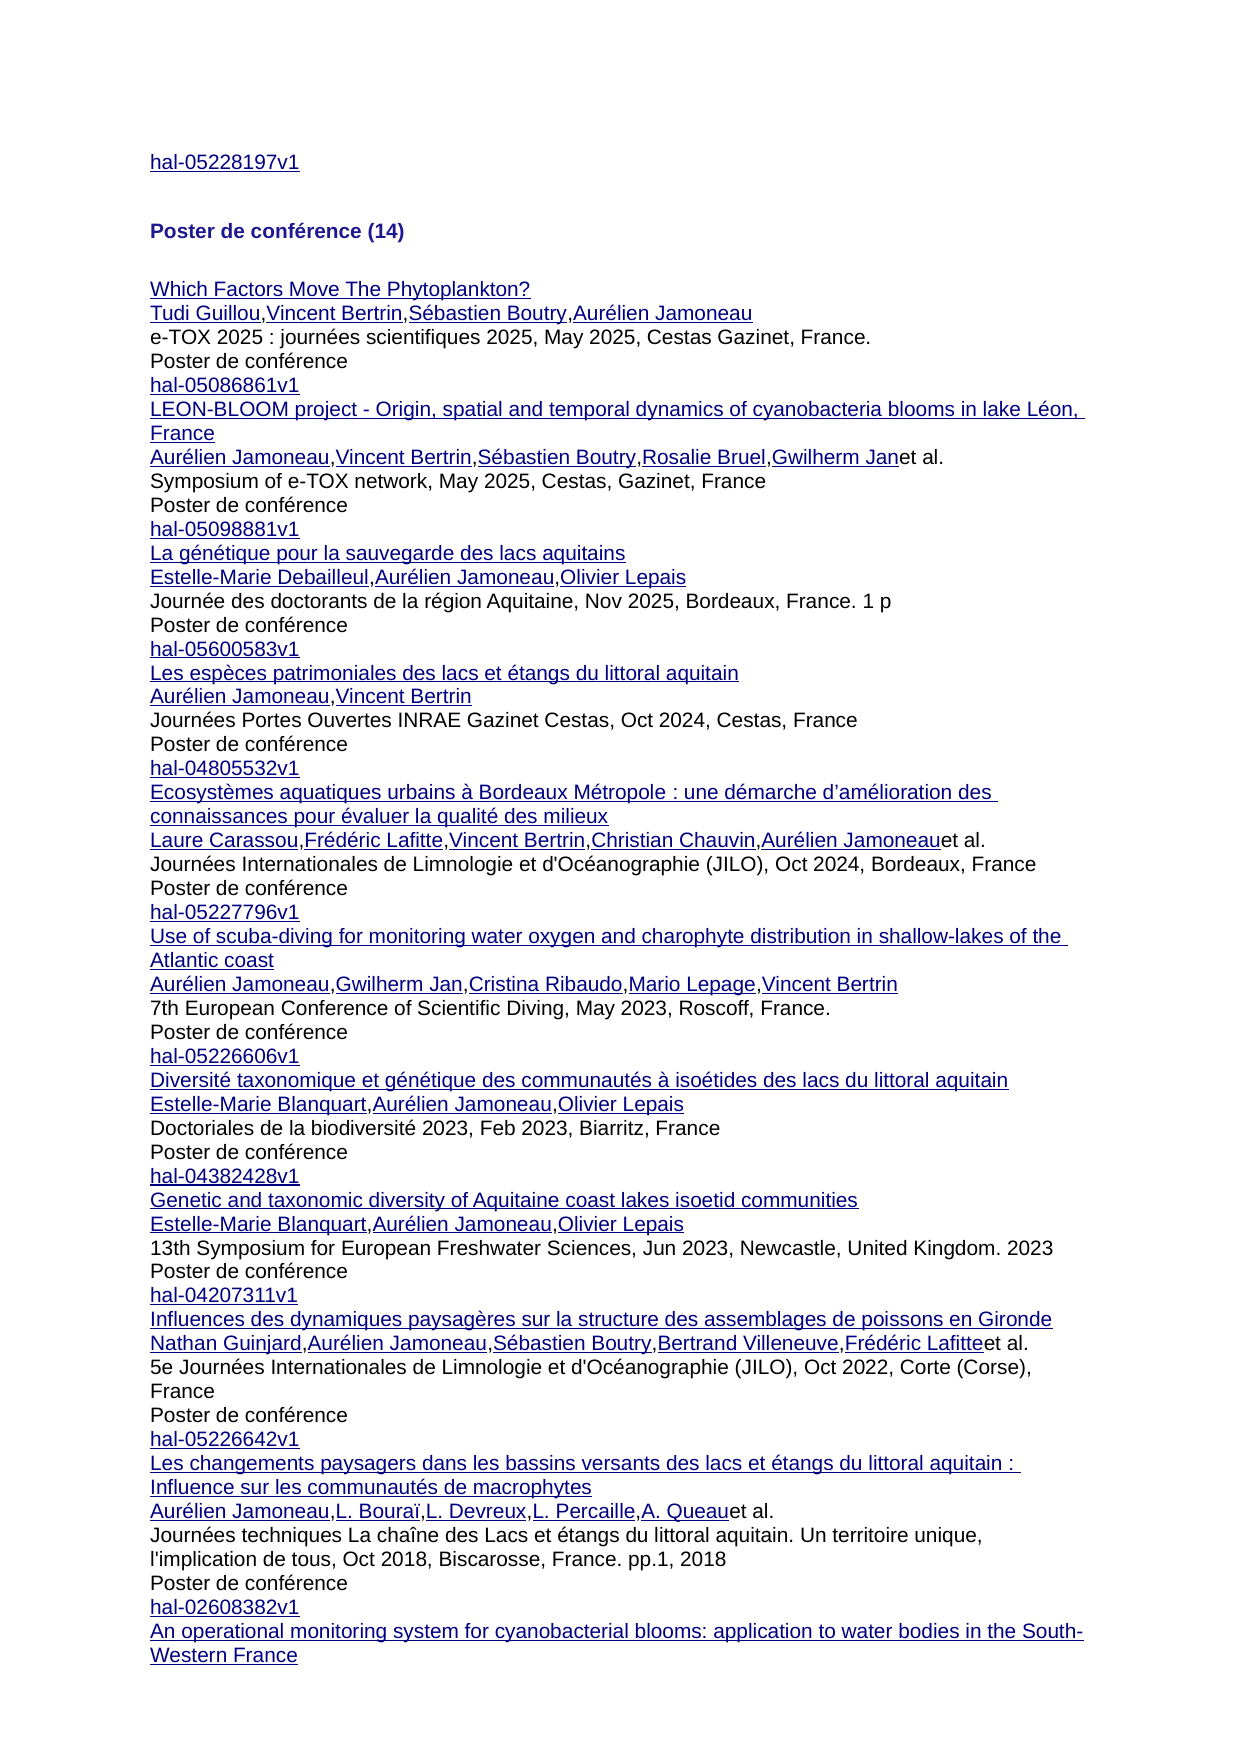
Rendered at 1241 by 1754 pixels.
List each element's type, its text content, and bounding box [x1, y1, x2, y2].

table_cell Les changements paysagers dans les bassins versants des lacs et étangs du littoral aquitain : Influence sur les communautés de macrophytes Aurélien Jamoneau,L. Bouraï,L. Devreux,L. Percaille,A. Queauet al. Journées techniques La chaîne des Lacs et étangs du littoral aquitain. Un territoire unique, l'implication de tous, Oct 2018, Biscarosse, France. pp.1, 2018 Poster de conférence hal-02608382v1 [150, 1451, 1090, 1619]
table_cell Genetic and taxonomic diversity of Aquitaine coast lakes isoetid communities Estelle-Marie Blanquart,Aurélien Jamoneau,Olivier Lepais 13th Symposium for European Freshwater Sciences, Jun 2023, Newcastle, United Kingdom. 2023 Poster de conférence hal-04207311v1 [150, 1188, 1090, 1307]
table_cell Diversité taxonomique et génétique des communautés à isoétides des lacs du littoral aquitain Estelle-Marie Blanquart,Aurélien Jamoneau,Olivier Lepais Doctoriales de la biodiversité 2023, Feb 2023, Biarritz, France Poster de conférence hal-04382428v1 [150, 1068, 1090, 1187]
table_cell La génétique pour la sauvegarde des lacs aquitains Estelle-Marie Debailleul,Aurélien Jamoneau,Olivier Lepais Journée des doctorants de la région Aquitaine, Nov 2025, Bordeaux, France. 1 p Poster de conférence hal-05600583v1 [150, 541, 1090, 660]
table_cell Les espèces patrimoniales des lacs et étangs du littoral aquitain Aurélien Jamoneau,Vincent Bertrin Journées Portes Ouvertes INRAE Gazinet Cestas, Oct 2024, Cestas, France Poster de conférence hal-04805532v1 [150, 660, 1090, 780]
subtitle Poster de conférence (14) [150, 219, 1090, 243]
table_cell Influences des dynamiques paysagères sur la structure des assemblages de poissons en Gironde Nathan Guinjard,Aurélien Jamoneau,Sébastien Boutry,Bertrand Villeneuve,Frédéric Lafitteet al. 5e Journées Internationales de Limnologie et d'Océanographie (JILO), Oct 2022, Corte (Corse), France Poster de conférence hal-05226642v1 [150, 1307, 1090, 1451]
table_cell Ecosystèmes aquatiques urbains à Bordeaux Métropole : une démarche d’amélioration des connaissances pour évaluer la qualité des milieux Laure Carassou,Frédéric Lafitte,Vincent Bertrin,Christian Chauvin,Aurélien Jamoneauet al. Journées Internationales de Limnologie et d'Océanographie (JILO), Oct 2024, Bordeaux, France Poster de conférence hal-05227796v1 [150, 780, 1090, 924]
table_cell An operational monitoring system for cyanobacterial blooms: application to water bodies in the South-Western France [150, 1619, 1090, 1667]
table_cell LEON-BLOOM project - Origin, spatial and temporal dynamics of cyanobacteria blooms in lake Léon, France Aurélien Jamoneau,Vincent Bertrin,Sébastien Boutry,Rosalie Bruel,Gwilherm Janet al. Symposium of e-TOX network, May 2025, Cestas, Gazinet, France Poster de conférence hal-05098881v1 [150, 397, 1090, 541]
table_cell hal-05228197v1 [150, 150, 1090, 174]
table_cell Use of scuba-diving for monitoring water oxygen and charophyte distribution in shallow-lakes of the Atlantic coast Aurélien Jamoneau,Gwilherm Jan,Cristina Ribaudo,Mario Lepage,Vincent Bertrin 7th European Conference of Scientific Diving, May 2023, Roscoff, France. Poster de conférence hal-05226606v1 [150, 924, 1090, 1068]
table_header Which Factors Move The Phytoplankton? Tudi Guillou,Vincent Bertrin,Sébastien Boutry,Aurélien Jamoneau e-TOX 2025 : journées scientifiques 2025, May 2025, Cestas Gazinet, France. Poster de conférence hal-05086861v1 [150, 277, 1090, 397]
